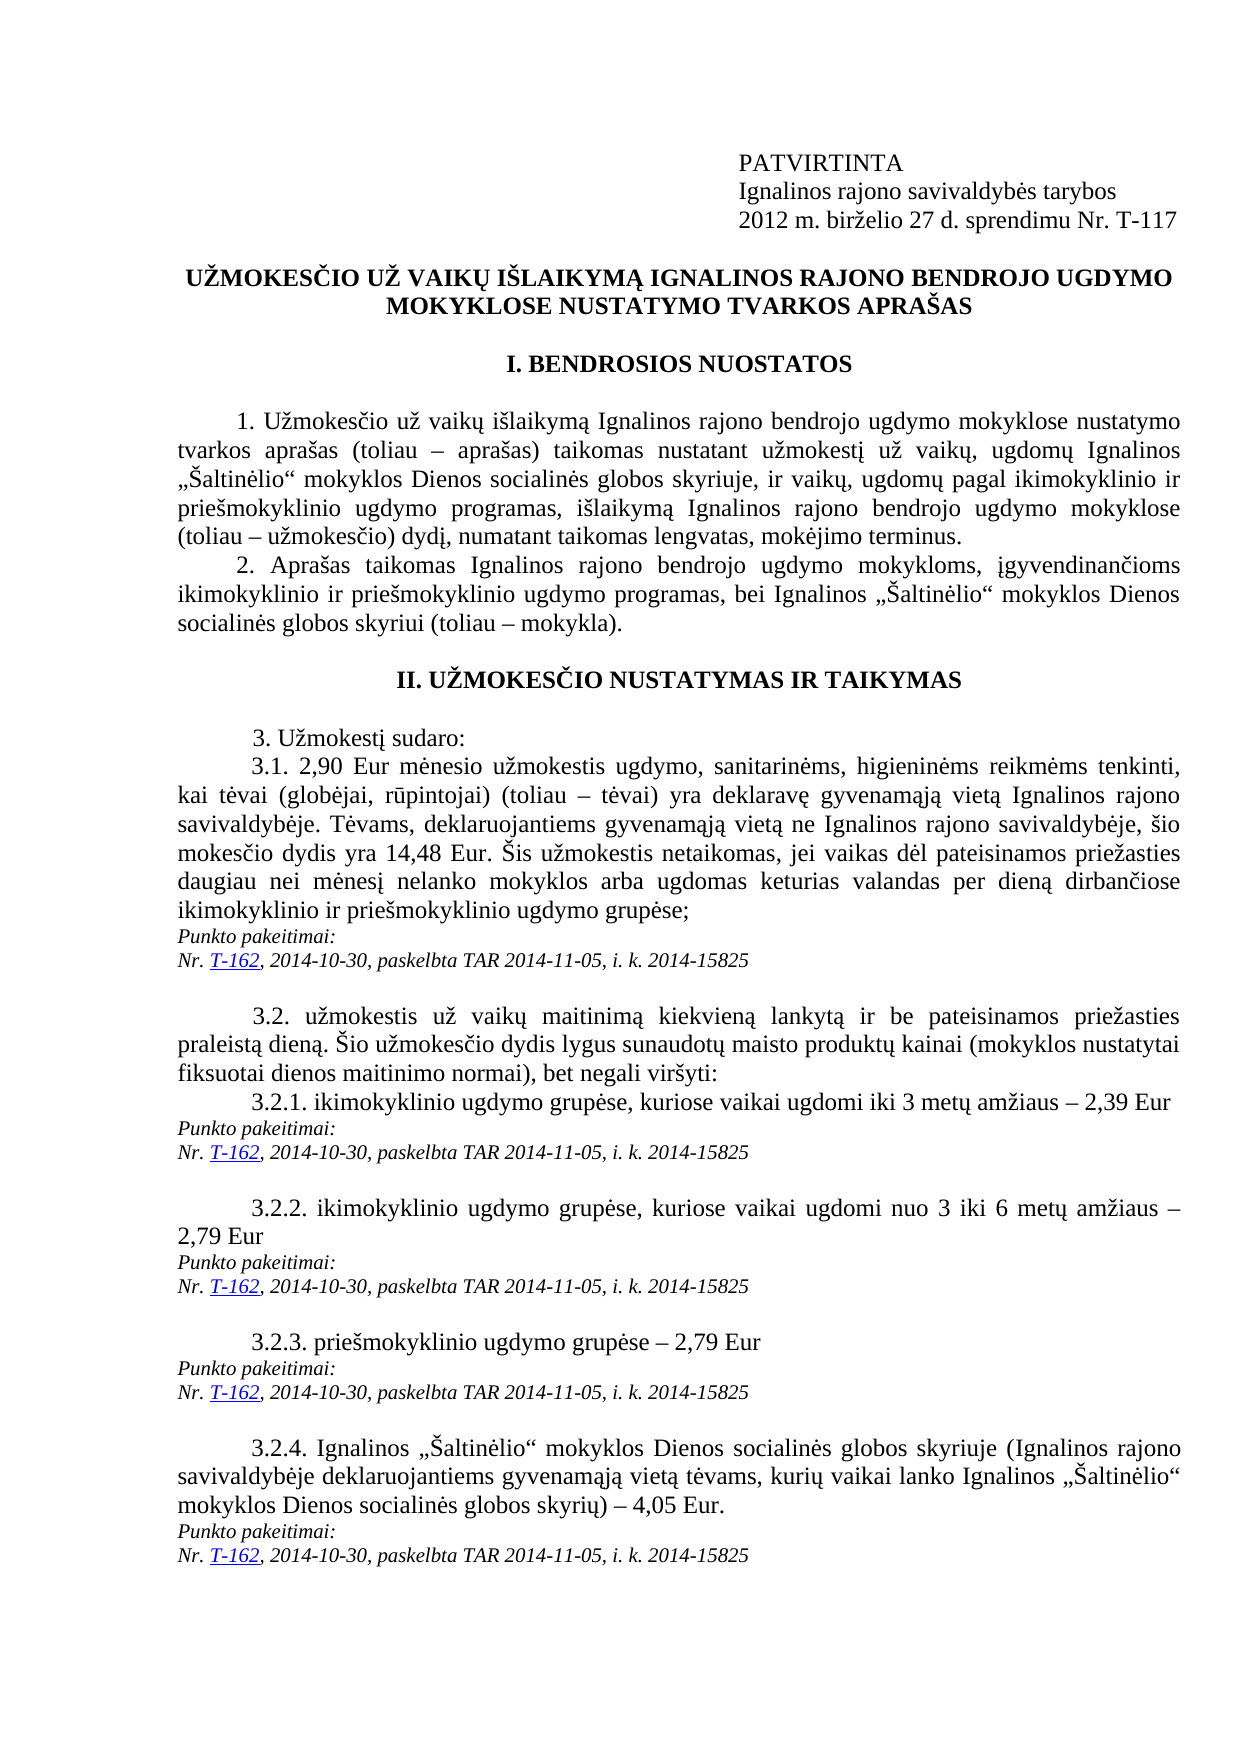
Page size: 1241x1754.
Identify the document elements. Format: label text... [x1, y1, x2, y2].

text 2. Aprašas taikomas Ignalinos rajono bendrojo ugdymo mokykloms, įgyvendinančioms ikimokyklinio ir priešmokyklinio ugdymo programas, bei Ignalinos „Šaltinėlio“ mokyklos Dienos socialinės globos skyriui (toliau – mokykla). [177, 550, 1181, 636]
text 1. Užmokesčio už vaikų išlaikymą Ignalinos rajono bendrojo ugdymo mokyklose nustatymo tvarkos aprašas (toliau – aprašas) taikomas nustatant užmokestį už vaikų, ugdomų Ignalinos „Šaltinėlio“ mokyklos Dienos socialinės globos skyriuje, ir vaikų, ugdomų pagal ikimokyklinio ir priešmokyklinio ugdymo programas, išlaikymą Ignalinos rajono bendrojo ugdymo mokyklose (toliau – užmokesčio) dydį, numatant taikomas lengvatas, mokėjimo terminus. [177, 406, 1181, 550]
text I. BENDROSIOS NUOSTATOS [177, 349, 1181, 378]
text Punkto pakeitimai: [177, 924, 1181, 948]
text PATVIRTINTA [738, 148, 1181, 176]
text 3.1. 2,90 Eur mėnesio užmokestis ugdymo, sanitarinėms, higieninėms reikmėms tenkinti, kai tėvai (globėjai, rūpintojai) (toliau – tėvai) yra deklaravę gyvenamąją vietą Ignalinos rajono savivaldybėje. Tėvams, deklaruojantiems gyvenamąją vietą ne Ignalinos rajono savivaldybėje, šio mokesčio dydis yra 14,48 Eur. Šis užmokestis netaikomas, jei vaikas dėl pateisinamos priežasties daugiau nei mėnesį nelanko mokyklos arba ugdomas keturias valandas per dieną dirbančiose ikimokyklinio ir priešmokyklinio ugdymo grupėse; [177, 751, 1181, 924]
text 3. Užmokestį sudaro: [177, 723, 1181, 751]
text 3.2.3. priešmokyklinio ugdymo grupėse – 2,79 Eur [177, 1327, 1181, 1356]
text 3.2. užmokestis už vaikų maitinimą kiekvieną lankytą ir be pateisinamos priežasties praleistą dieną. Šio užmokesčio dydis lygus sunaudotų maisto produktų kainai (mokyklos nustatytai fiksuotai dienos maitinimo normai), bet negali viršyti: [177, 1001, 1181, 1087]
text Punkto pakeitimai: [177, 1519, 1181, 1543]
text Punkto pakeitimai: [177, 1116, 1181, 1140]
text Punkto pakeitimai: [177, 1356, 1181, 1380]
text Nr. T-162, 2014-10-30, paskelbta TAR 2014-11-05, i. k. 2014-15825 [177, 1380, 1181, 1404]
text Nr. T-162, 2014-10-30, paskelbta TAR 2014-11-05, i. k. 2014-15825 [177, 1140, 1181, 1164]
text 3.2.2. ikimokyklinio ugdymo grupėse, kuriose vaikai ugdomi nuo 3 iki 6 metų amžiaus – 2,79 Eur [177, 1193, 1181, 1250]
text Punkto pakeitimai: [177, 1250, 1181, 1274]
text Nr. T-162, 2014-10-30, paskelbta TAR 2014-11-05, i. k. 2014-15825 [177, 948, 1181, 972]
text 2012 m. birželio 27 d. sprendimu Nr. T-117 [738, 205, 1181, 234]
text UŽMOKESČIO UŽ VAIKŲ IŠLAIKYMĄ IGNALINOS RAJONO BENDROJO UGDYMO MOKYKLOSE NUSTATYMO TVARKOS APRAŠAS [177, 263, 1181, 320]
text II. UŽMOKESČIO NUSTATYMAS IR TAIKYMAS [177, 665, 1181, 694]
text 3.2.4. Ignalinos „Šaltinėlio“ mokyklos Dienos socialinės globos skyriuje (Ignalinos rajono savivaldybėje deklaruojantiems gyvenamąją vietą tėvams, kurių vaikai lanko Ignalinos „Šaltinėlio“ mokyklos Dienos socialinės globos skyrių) – 4,05 Eur. [177, 1433, 1181, 1519]
text Nr. T-162, 2014-10-30, paskelbta TAR 2014-11-05, i. k. 2014-15825 [177, 1274, 1181, 1298]
text Nr. T-162, 2014-10-30, paskelbta TAR 2014-11-05, i. k. 2014-15825 [177, 1543, 1181, 1567]
text 3.2.1. ikimokyklinio ugdymo grupėse, kuriose vaikai ugdomi iki 3 metų amžiaus – 2,39 Eur [177, 1087, 1181, 1116]
text Ignalinos rajono savivaldybės tarybos [738, 176, 1181, 205]
